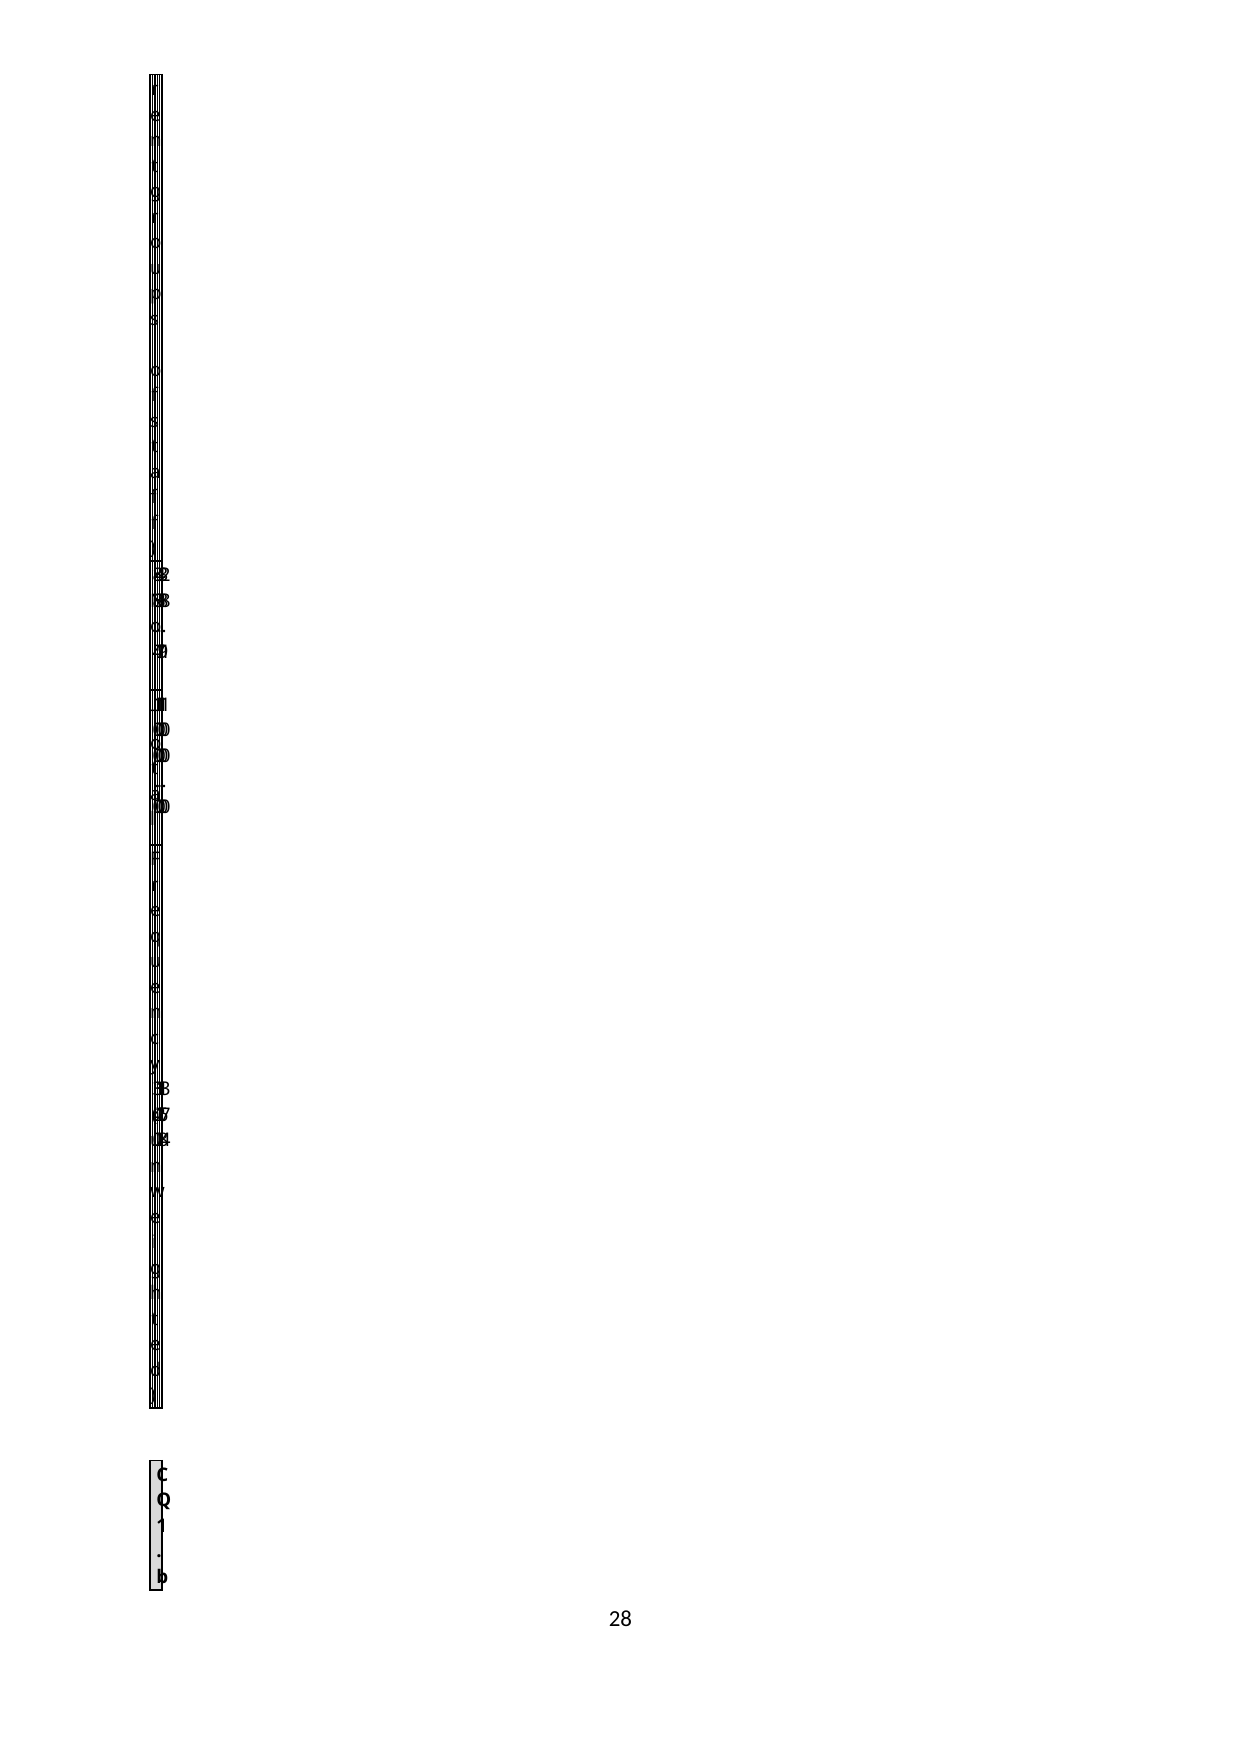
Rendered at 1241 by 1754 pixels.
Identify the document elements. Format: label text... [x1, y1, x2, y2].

table_header CQ1.b Type of PM system by sector of organisation) [CQ1, sector] [151, 1461, 161, 1589]
